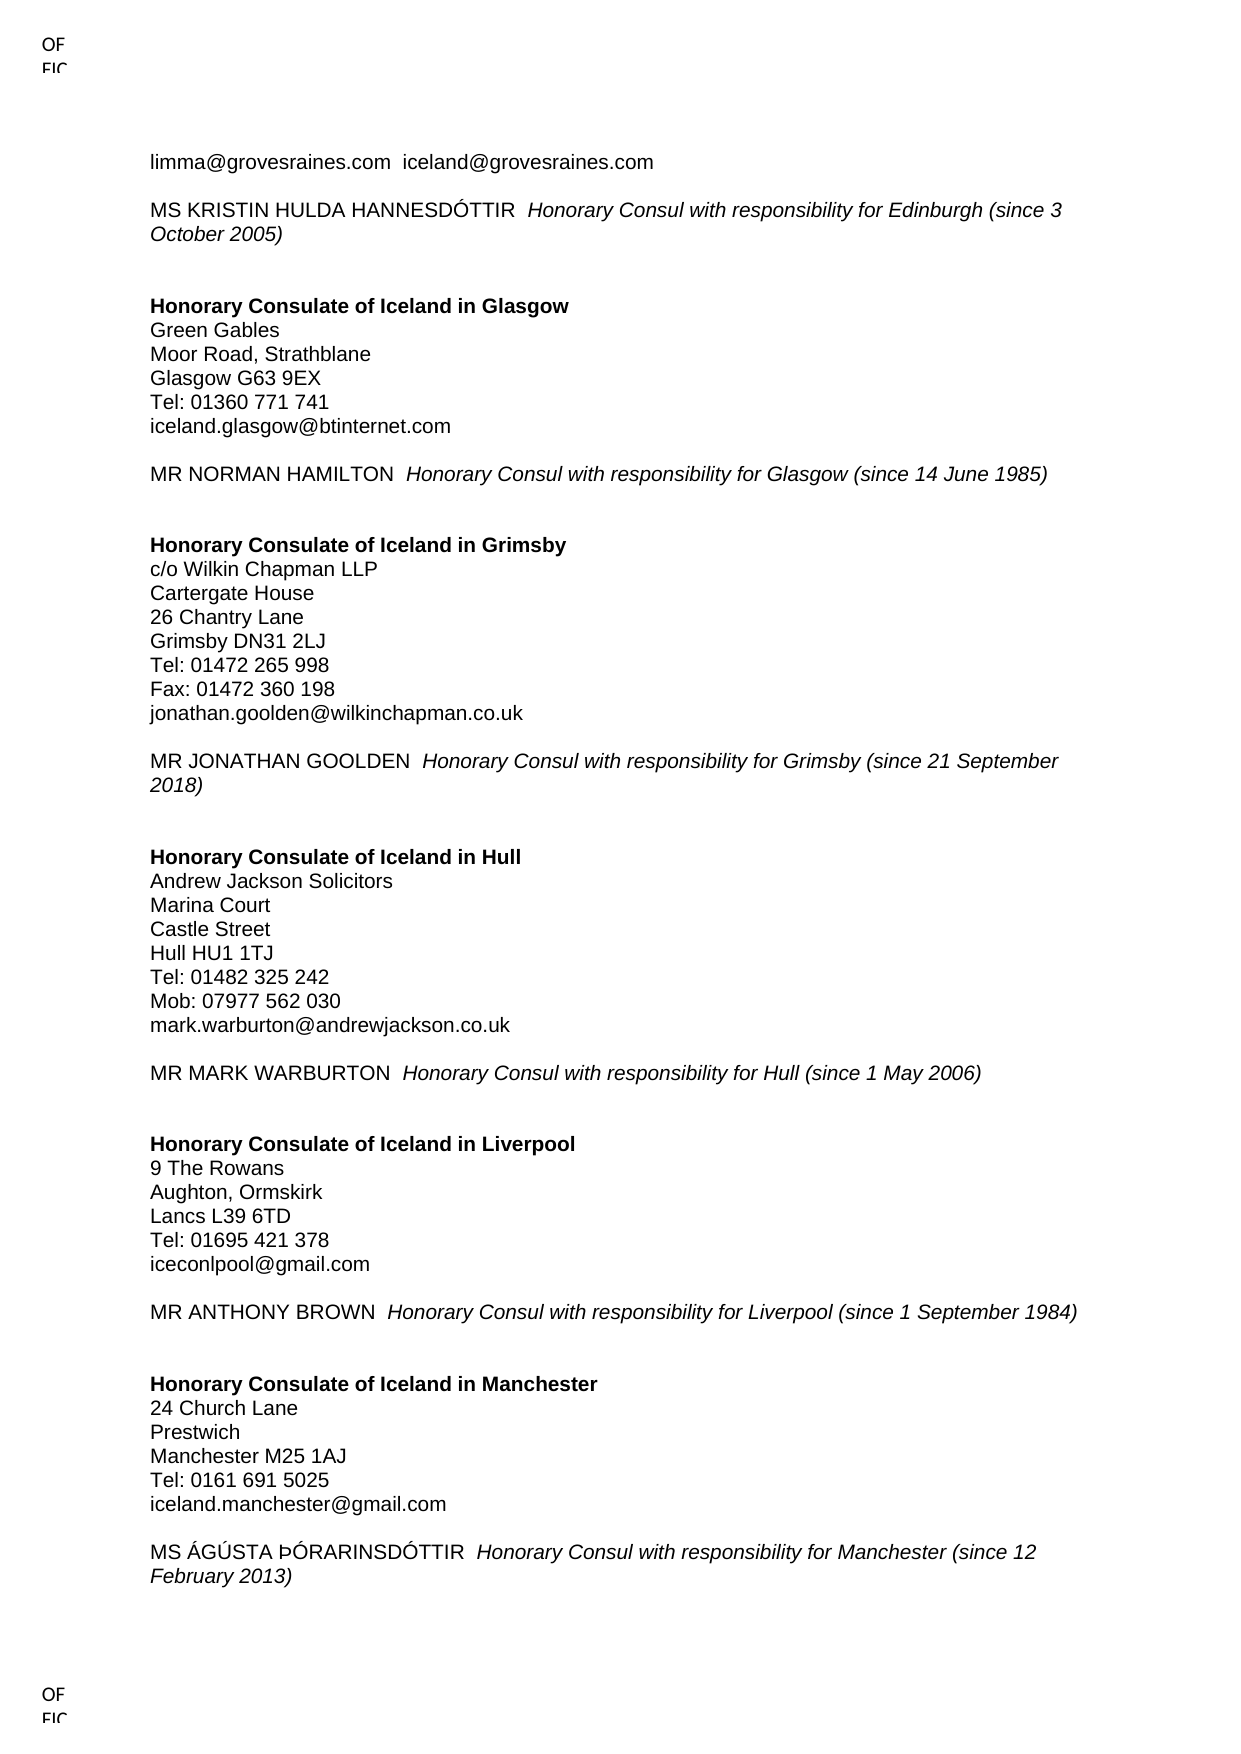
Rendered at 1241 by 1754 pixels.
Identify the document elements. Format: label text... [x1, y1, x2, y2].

text MR MARK WARBURTON Honorary Consul with responsibility for Hull (since 1 May 2006) [150, 1060, 1090, 1084]
text Hull HU1 1TJ [150, 941, 1090, 964]
text Tel: 01360 771 741 [150, 389, 1090, 413]
text Honorary Consulate of Iceland in Manchester [150, 1372, 1090, 1396]
text 26 Chantry Lane [150, 605, 1090, 629]
text Marina Court [150, 893, 1090, 917]
text iceland.manchester@gmail.com [150, 1492, 1090, 1516]
text iceland.glasgow@btinternet.com [150, 413, 1090, 437]
text Prestwich [150, 1420, 1090, 1444]
text c/o Wilkin Chapman LLP [150, 557, 1090, 581]
text Honorary Consulate of Iceland in Liverpool [150, 1132, 1090, 1156]
text Glasgow G63 9EX [150, 366, 1090, 389]
text Castle Street [150, 917, 1090, 941]
text jonathan.goolden@wilkinchapman.co.uk [150, 701, 1090, 725]
text Fax: 01472 360 198 [150, 677, 1090, 701]
text Honorary Consulate of Iceland in Glasgow [150, 294, 1090, 318]
text Tel: 0161 691 5025 [150, 1468, 1090, 1492]
text iceconlpool@gmail.com [150, 1252, 1090, 1276]
text Tel: 01482 325 242 [150, 964, 1090, 988]
text mark.warburton@andrewjackson.co.uk [150, 1012, 1090, 1036]
text Mob: 07977 562 030 [150, 988, 1090, 1012]
text Aughton, Ormskirk [150, 1180, 1090, 1204]
text Honorary Consulate of Iceland in Grimsby [150, 533, 1090, 557]
text MR NORMAN HAMILTON Honorary Consul with responsibility for Glasgow (since 14 June 1985) [150, 461, 1090, 485]
text Andrew Jackson Solicitors [150, 869, 1090, 893]
text Tel: 01472 265 998 [150, 653, 1090, 677]
text limma@grovesraines.com iceland@grovesraines.com [150, 150, 1090, 174]
text MS ÁGÚSTA ÞÓRARINSDÓTTIR Honorary Consul with responsibility for Manchester (since 12 February 2013) [150, 1539, 1090, 1587]
text MS KRISTIN HULDA HANNESDÓTTIR Honorary Consul with responsibility for Edinburgh (since 3 October 2005) [150, 198, 1090, 246]
text Lancs L39 6TD [150, 1204, 1090, 1228]
text Honorary Consulate of Iceland in Hull [150, 845, 1090, 869]
text Grimsby DN31 2LJ [150, 629, 1090, 653]
text Green Gables [150, 318, 1090, 342]
text 9 The Rowans [150, 1156, 1090, 1180]
text Moor Road, Strathblane [150, 342, 1090, 366]
text Tel: 01695 421 378 [150, 1228, 1090, 1252]
text MR JONATHAN GOOLDEN Honorary Consul with responsibility for Grimsby (since 21 September 2018) [150, 749, 1090, 797]
text MR ANTHONY BROWN Honorary Consul with responsibility for Liverpool (since 1 September 1984) [150, 1300, 1090, 1324]
text Cartergate House [150, 581, 1090, 605]
text 24 Church Lane [150, 1396, 1090, 1420]
text Manchester M25 1AJ [150, 1444, 1090, 1468]
